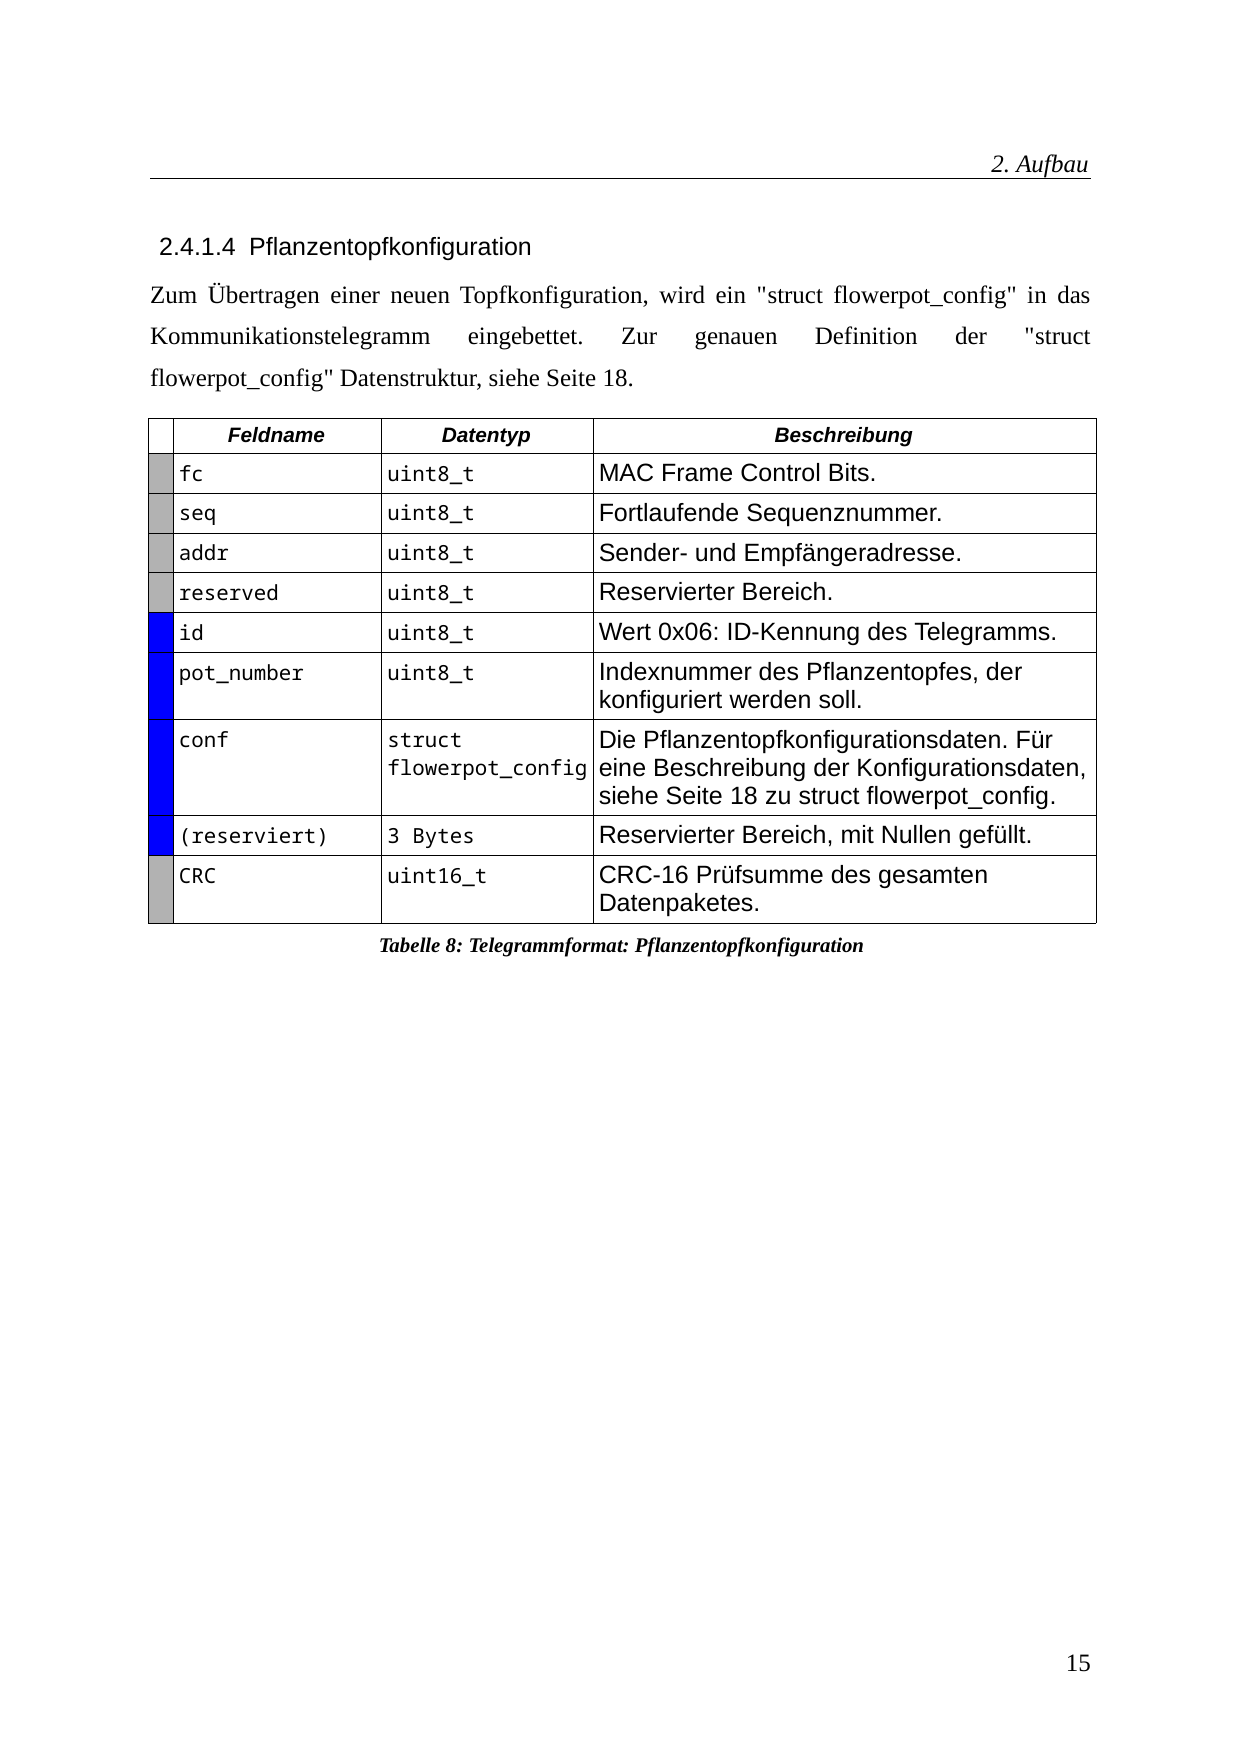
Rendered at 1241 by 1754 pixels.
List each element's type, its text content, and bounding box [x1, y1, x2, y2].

table_cell reserved [174, 573, 381, 612]
table_cell struct flowerpot_config [382, 720, 593, 815]
text Zum Übertragen einer neuen Topfkonfiguration, wird ein "struct flowerpot_config" in das Kommunikationstelegramm eingebettet. Zur genauen Definition der "struct flowerpot_config" Datenstruktur, siehe Seite 18. [150, 281, 1091, 392]
table_cell Fortlaufende Sequenznummer. [594, 494, 1096, 533]
subtitle Pflanzentopfkonfiguration [159, 233, 1091, 261]
table_cell uint8_t [382, 454, 593, 493]
text Tabelle 8: Telegrammformat: Pflanzentopfkonfiguration [148, 934, 1096, 957]
table_cell uint8_t [382, 613, 593, 652]
table_cell Die Pflanzentopfkonfigurationsdaten. Für eine Beschreibung der Konfigurationsdaten, siehe Seite 18 zu struct flowerpot_config. [594, 720, 1096, 815]
table_cell Wert 0x06: ID-Kennung des Telegramms. [594, 613, 1096, 652]
table_cell Indexnummer des Pflanzentopfes, der konfiguriert werden soll. [594, 653, 1096, 719]
table_cell id [174, 613, 381, 652]
table_cell uint8_t [382, 653, 593, 719]
table_cell [149, 573, 173, 612]
table_header [149, 419, 173, 453]
table_cell [149, 653, 173, 719]
table_cell CRC [174, 856, 381, 923]
table_cell 3 Bytes [382, 816, 593, 855]
table_cell fc [174, 454, 381, 493]
table_header Beschreibung [594, 419, 1096, 453]
table_cell MAC Frame Control Bits. [594, 454, 1096, 493]
table_cell (reserviert) [174, 816, 381, 855]
table_cell uint8_t [382, 573, 593, 612]
table_cell seq [174, 494, 381, 533]
table_cell pot_number [174, 653, 381, 719]
table_cell [149, 856, 173, 923]
table_header Feldname [174, 419, 381, 453]
table_cell Reservierter Bereich, mit Nullen gefüllt. [594, 816, 1096, 855]
table_cell [149, 613, 173, 652]
table_header Datentyp [382, 419, 593, 453]
table_cell [149, 816, 173, 855]
table_cell [149, 454, 173, 493]
table_cell uint8_t [382, 494, 593, 533]
table_cell Sender- und Empfängeradresse. [594, 534, 1096, 572]
table_cell [149, 720, 173, 815]
table_cell addr [174, 534, 381, 572]
table_cell uint8_t [382, 534, 593, 572]
table_cell Reservierter Bereich. [594, 573, 1096, 612]
table_cell [149, 534, 173, 572]
table_cell CRC-16 Prüfsumme des gesamten Datenpaketes. [594, 856, 1096, 923]
table_cell [149, 494, 173, 533]
table_cell uint16_t [382, 856, 593, 923]
table_cell conf [174, 720, 381, 815]
